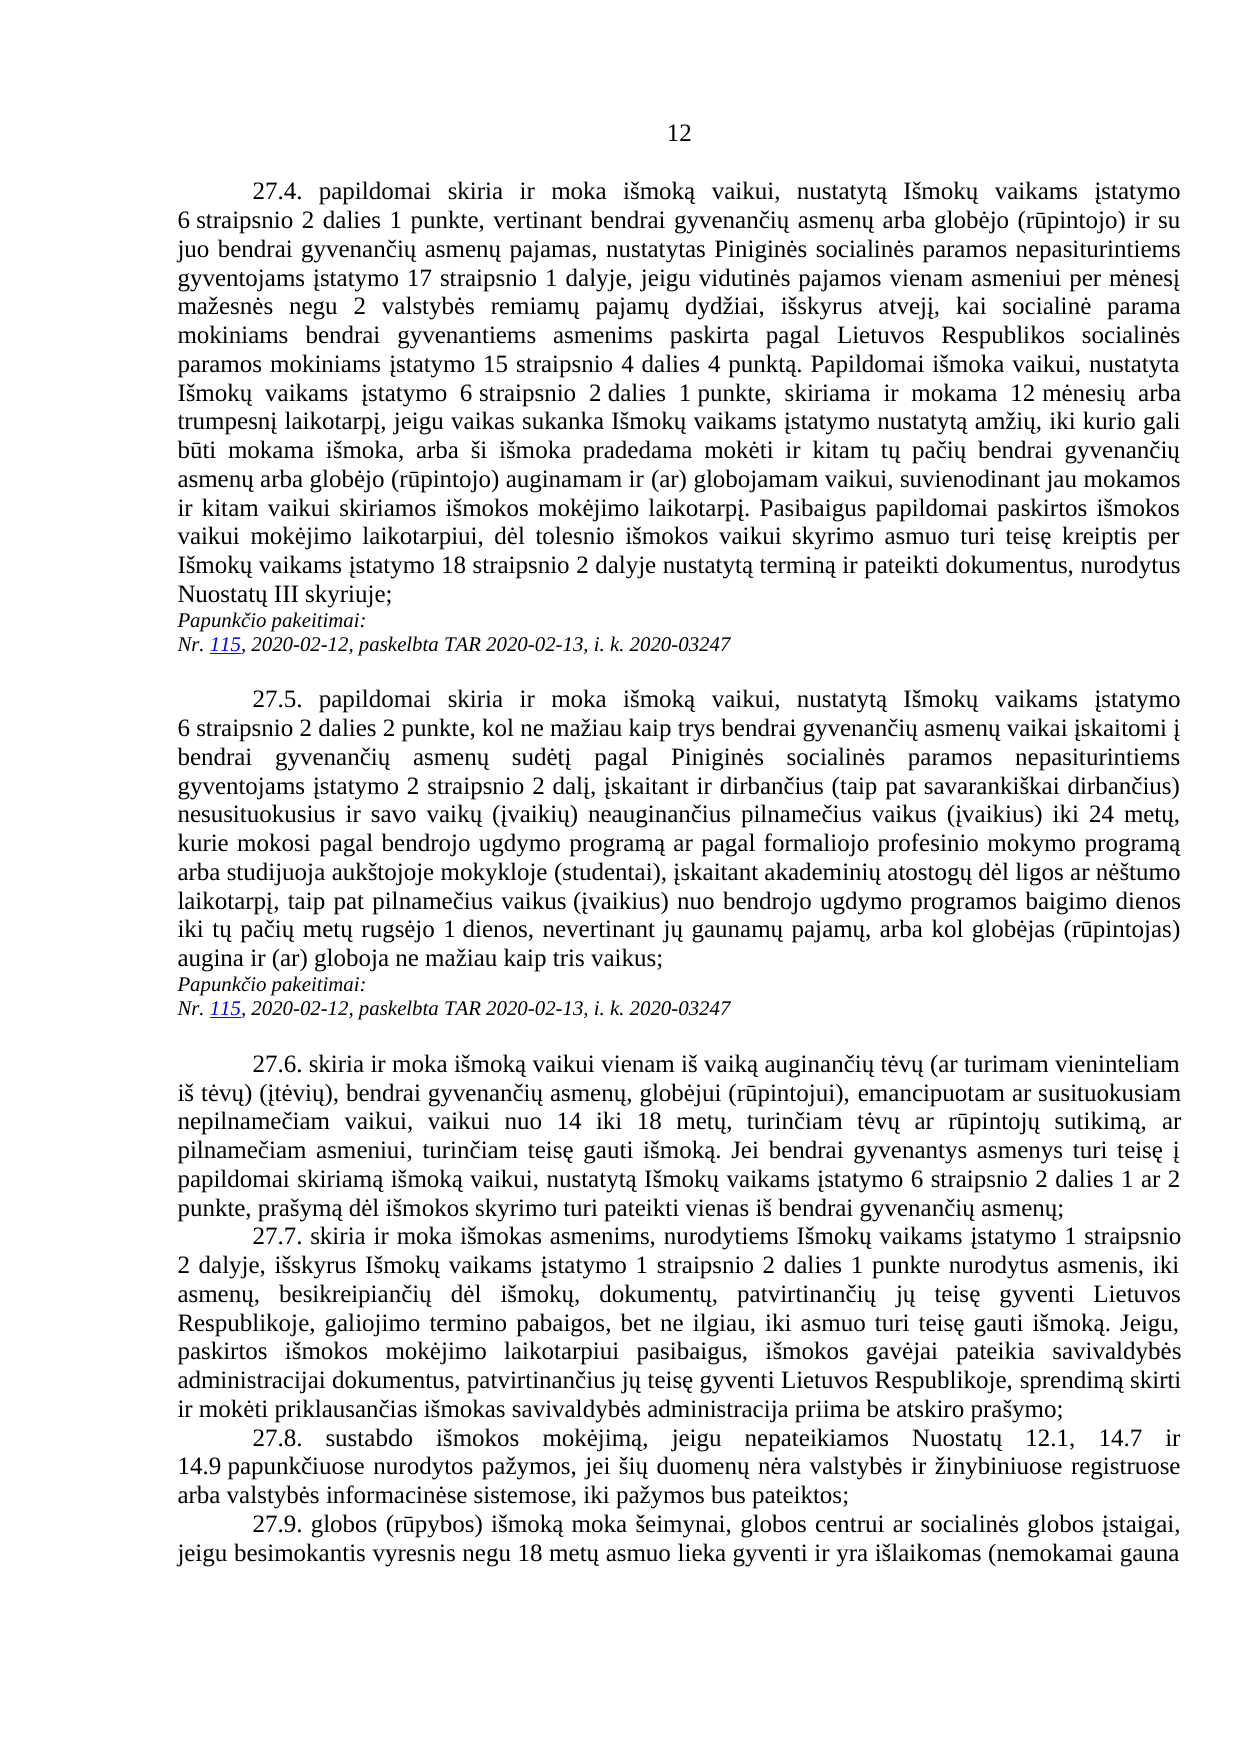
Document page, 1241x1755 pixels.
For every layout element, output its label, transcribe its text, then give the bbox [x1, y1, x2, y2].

text Papunkčio pakeitimai: [177, 972, 1181, 996]
text 27.7. skiria ir moka išmokas asmenims, nurodytiems Išmokų vaikams įstatymo 1 straipsnio 2 dalyje, išskyrus Išmokų vaikams įstatymo 1 straipsnio 2 dalies 1 punkte nurodytus asmenis, iki asmenų, besikreipiančių dėl išmokų, dokumentų, patvirtinančių jų teisę gyventi Lietuvos Respublikoje, galiojimo termino pabaigos, bet ne ilgiau, iki asmuo turi teisę gauti išmoką. Jeigu, paskirtos išmokos mokėjimo laikotarpiui pasibaigus, išmokos gavėjai pateikia savivaldybės administracijai dokumentus, patvirtinančius jų teisę gyventi Lietuvos Respublikoje, sprendimą skirti ir mokėti priklausančias išmokas savivaldybės administracija priima be atskiro prašymo; [177, 1221, 1181, 1423]
text 27.4. papildomai skiria ir moka išmoką vaikui, nustatytą Išmokų vaikams įstatymo 6 straipsnio 2 dalies 1 punkte, vertinant bendrai gyvenančių asmenų arba globėjo (rūpintojo) ir su juo bendrai gyvenančių asmenų pajamas, nustatytas Piniginės socialinės paramos nepasiturintiems gyventojams įstatymo 17 straipsnio 1 dalyje, jeigu vidutinės pajamos vienam asmeniui per mėnesį mažesnės negu 2 valstybės remiamų pajamų dydžiai, išskyrus atvejį, kai socialinė parama mokiniams bendrai gyvenantiems asmenims paskirta pagal Lietuvos Respublikos socialinės paramos mokiniams įstatymo 15 straipsnio 4 dalies 4 punktą. Papildomai išmoka vaikui, nustatyta Išmokų vaikams įstatymo 6 straipsnio 2 dalies 1 punkte, skiriama ir mokama 12 mėnesių arba trumpesnį laikotarpį, jeigu vaikas sukanka Išmokų vaikams įstatymo nustatytą amžių, iki kurio gali būti mokama išmoka, arba ši išmoka pradedama mokėti ir kitam tų pačių bendrai gyvenančių asmenų arba globėjo (rūpintojo) auginamam ir (ar) globojamam vaikui, suvienodinant jau mokamos ir kitam vaikui skiriamos išmokos mokėjimo laikotarpį. Pasibaigus papildomai paskirtos išmokos vaikui mokėjimo laikotarpiui, dėl tolesnio išmokos vaikui skyrimo asmuo turi teisę kreiptis per Išmokų vaikams įstatymo 18 straipsnio 2 dalyje nustatytą terminą ir pateikti dokumentus, nurodytus Nuostatų III skyriuje; [177, 176, 1181, 608]
text 27.8. sustabdo išmokos mokėjimą, jeigu nepateikiamos Nuostatų 12.1, 14.7 ir 14.9 papunkčiuose nurodytos pažymos, jei šių duomenų nėra valstybės ir žinybiniuose registruose arba valstybės informacinėse sistemose, iki pažymos bus pateiktos; [177, 1423, 1181, 1509]
text Nr. 115, 2020-02-12, paskelbta TAR 2020-02-13, i. k. 2020-03247 [177, 632, 1181, 656]
text Papunkčio pakeitimai: [177, 608, 1181, 632]
text Nr. 115, 2020-02-12, paskelbta TAR 2020-02-13, i. k. 2020-03247 [177, 996, 1181, 1020]
text 27.9. globos (rūpybos) išmoką moka šeimynai, globos centrui ar socialinės globos įstaigai, jeigu besimokantis vyresnis negu 18 metų asmuo lieka gyventi ir yra išlaikomas (nemokamai gauna [177, 1509, 1181, 1566]
text 27.6. skiria ir moka išmoką vaikui vienam iš vaiką auginančių tėvų (ar turimam vieninteliam iš tėvų) (įtėvių), bendrai gyvenančių asmenų, globėjui (rūpintojui), emancipuotam ar susituokusiam nepilnamečiam vaikui, vaikui nuo 14 iki 18 metų, turinčiam tėvų ar rūpintojų sutikimą, ar pilnamečiam asmeniui, turinčiam teisę gauti išmoką. Jei bendrai gyvenantys asmenys turi teisę į papildomai skiriamą išmoką vaikui, nustatytą Išmokų vaikams įstatymo 6 straipsnio 2 dalies 1 ar 2 punkte, prašymą dėl išmokos skyrimo turi pateikti vienas iš bendrai gyvenančių asmenų; [177, 1049, 1181, 1221]
text 27.5. papildomai skiria ir moka išmoką vaikui, nustatytą Išmokų vaikams įstatymo 6 straipsnio 2 dalies 2 punkte, kol ne mažiau kaip trys bendrai gyvenančių asmenų vaikai įskaitomi į bendrai gyvenančių asmenų sudėtį pagal Piniginės socialinės paramos nepasiturintiems gyventojams įstatymo 2 straipsnio 2 dalį, įskaitant ir dirbančius (taip pat savarankiškai dirbančius) nesusituokusius ir savo vaikų (įvaikių) neauginančius pilnamečius vaikus (įvaikius) iki 24 metų, kurie mokosi pagal bendrojo ugdymo programą ar pagal formaliojo profesinio mokymo programą arba studijuoja aukštojoje mokykloje (studentai), įskaitant akademinių atostogų dėl ligos ar nėštumo laikotarpį, taip pat pilnamečius vaikus (įvaikius) nuo bendrojo ugdymo programos baigimo dienos iki tų pačių metų rugsėjo 1 dienos, nevertinant jų gaunamų pajamų, arba kol globėjas (rūpintojas) augina ir (ar) globoja ne mažiau kaip tris vaikus; [177, 684, 1181, 972]
